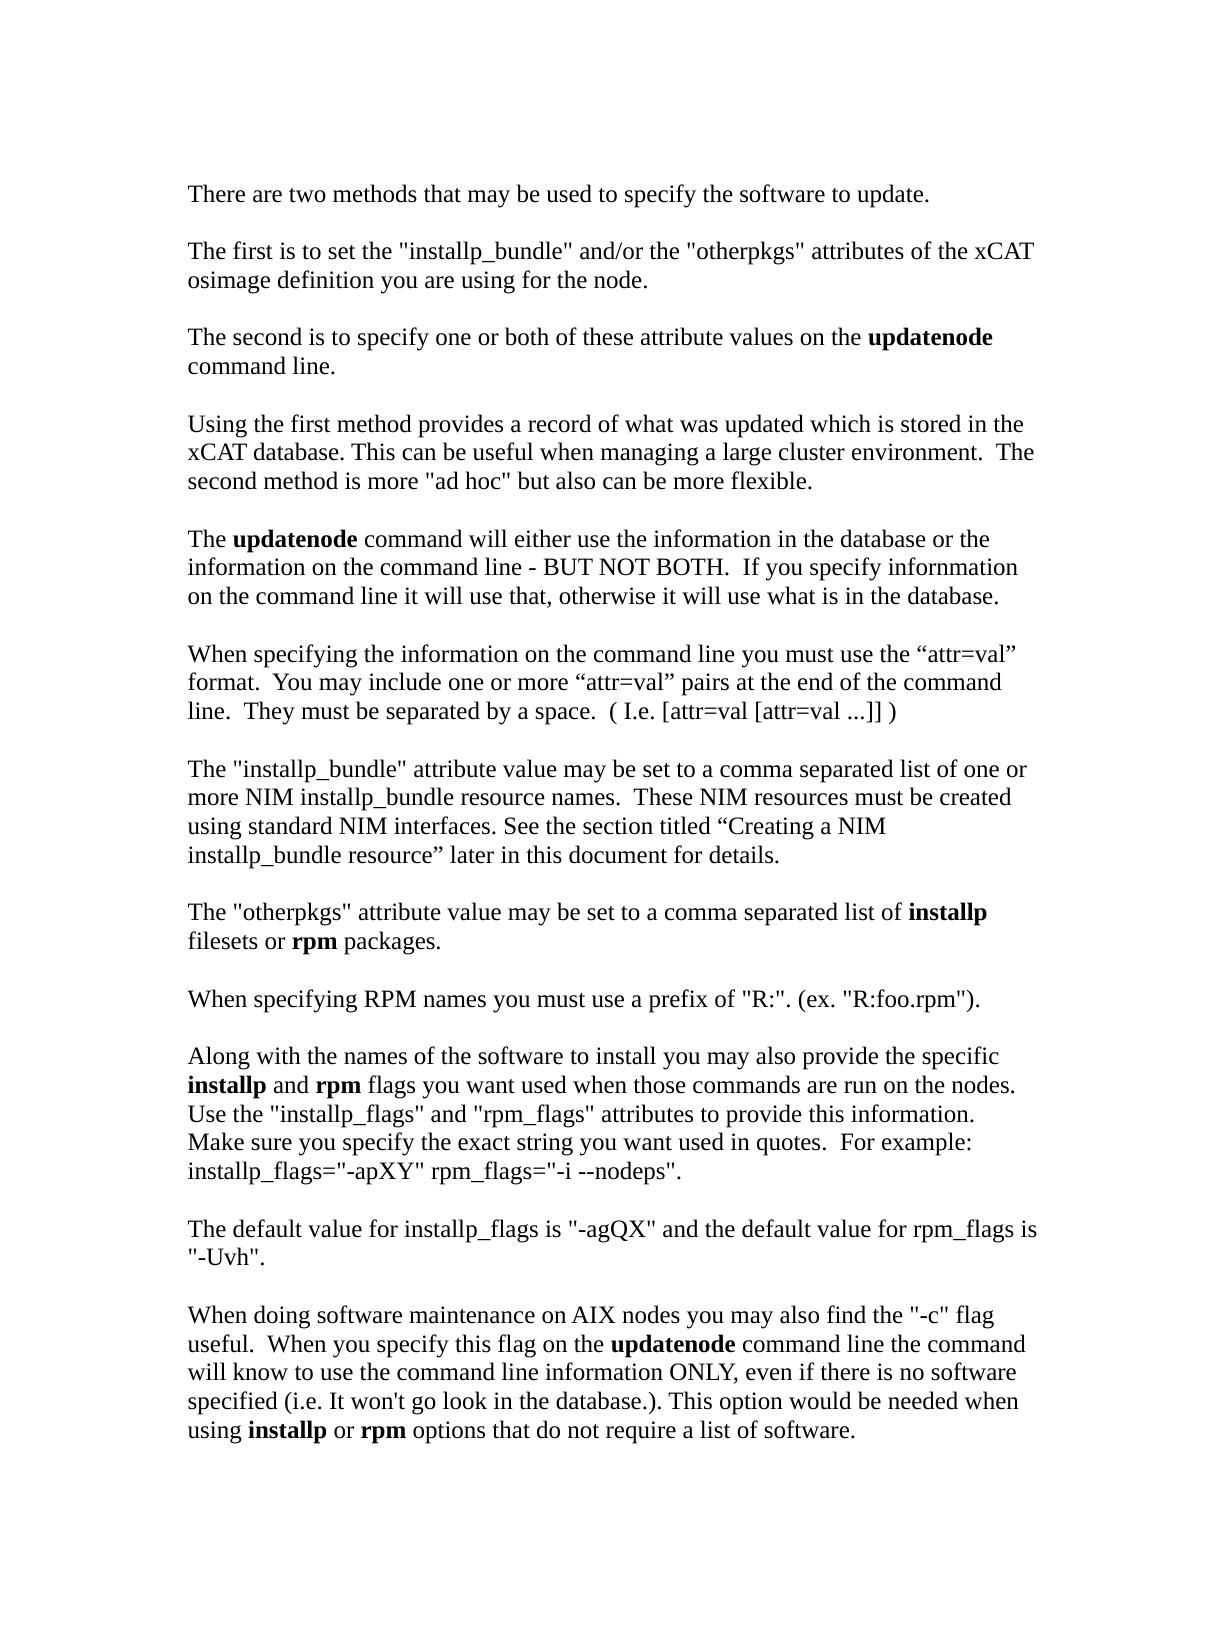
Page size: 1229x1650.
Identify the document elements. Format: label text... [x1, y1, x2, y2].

text When specifying the information on the command line you must use the “attr=val” format. You may include one or more “attr=val” pairs at the end of the command line. They must be separated by a space. ( I.e. [attr=val [attr=val ...]] ) [187, 639, 1041, 725]
text Using the first method provides a record of what was updated which is stored in the xCAT database. This can be useful when managing a large cluster environment. The second method is more "ad hoc" but also can be more flexible. [187, 409, 1041, 495]
text The second is to specify one or both of these attribute values on the updatenode command line. [187, 322, 1041, 380]
text Along with the names of the software to install you may also provide the specific installp and rpm flags you want used when those commands are run on the nodes. Use the "installp_flags" and "rpm_flags" attributes to provide this information. Make sure you specify the exact string you want used in quotes. For example: installp_flags="-apXY" rpm_flags="-i --nodeps". [187, 1041, 1041, 1185]
text The first is to set the "installp_bundle" and/or the "otherpkgs" attributes of the xCAT osimage definition you are using for the node. [187, 236, 1041, 294]
text The default value for installp_flags is "-agQX" and the default value for rpm_flags is "-Uvh". [187, 1214, 1041, 1271]
text The updatenode command will either use the information in the database or the information on the command line - BUT NOT BOTH. If you specify infornmation on the command line it will use that, otherwise it will use what is in the database. [187, 524, 1041, 610]
text When specifying RPM names you must use a prefix of "R:". (ex. "R:foo.rpm"). [187, 984, 1041, 1012]
text There are two methods that may be used to specify the software to update. [187, 179, 1041, 207]
text The "otherpkgs" attribute value may be set to a comma separated list of installp filesets or rpm packages. [187, 897, 1041, 955]
text The "installp_bundle" attribute value may be set to a comma separated list of one or more NIM installp_bundle resource names. These NIM resources must be created using standard NIM interfaces. See the section titled “Creating a NIM installp_bundle resource” later in this document for details. [187, 754, 1041, 869]
text When doing software maintenance on AIX nodes you may also find the "-c" flag useful. When you specify this flag on the updatenode command line the command will know to use the command line information ONLY, even if there is no software specified (i.e. It won't go look in the database.). This option would be needed when using installp or rpm options that do not require a list of software. [187, 1300, 1041, 1444]
